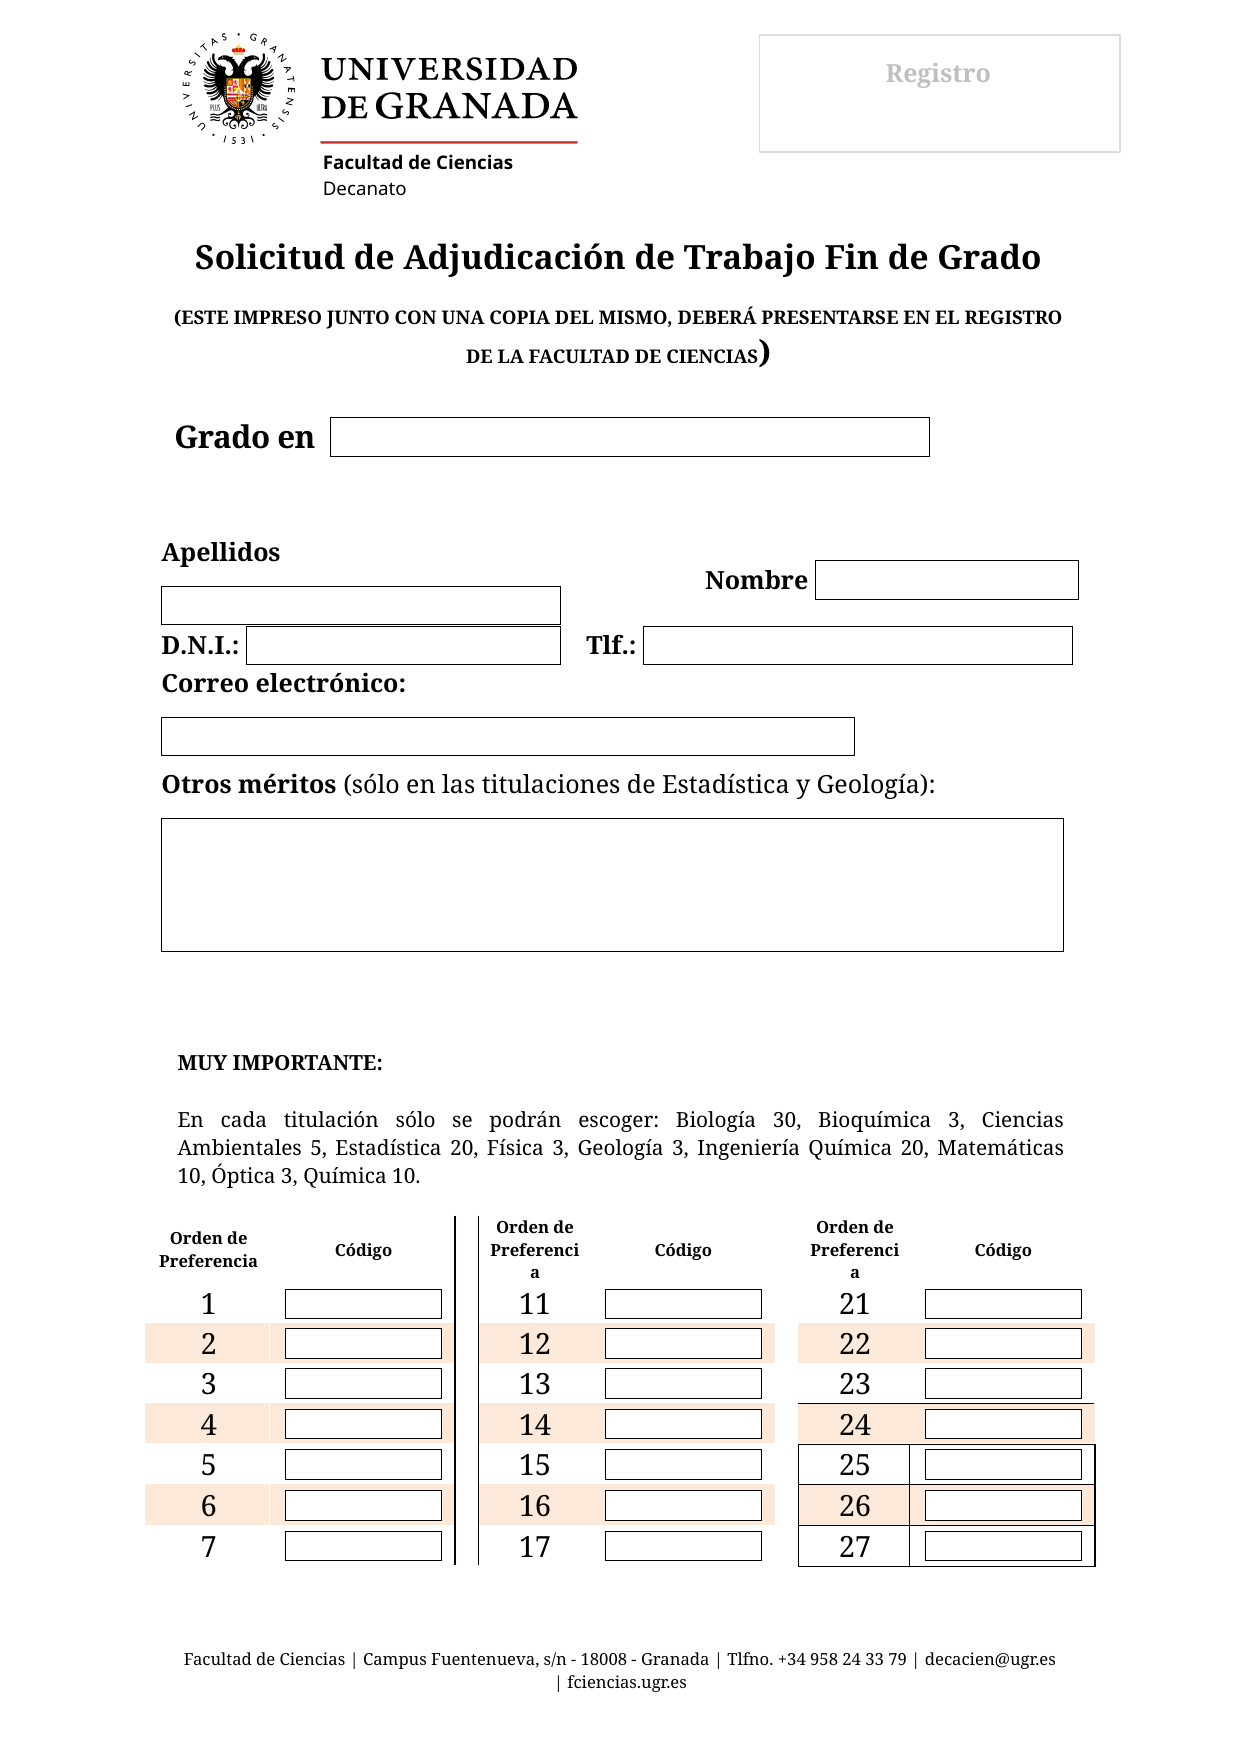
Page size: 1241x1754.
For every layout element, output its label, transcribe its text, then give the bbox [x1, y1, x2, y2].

table_cell [455, 1525, 478, 1566]
table_cell [909, 1284, 1095, 1323]
table_cell 13 [479, 1363, 589, 1403]
table_header Orden de Preferencia [145, 1216, 269, 1284]
table_cell [270, 1444, 454, 1484]
table_cell [909, 1323, 1095, 1363]
table_cell 17 [478, 1525, 589, 1566]
table_cell 5 [145, 1444, 269, 1484]
table_cell [270, 1323, 454, 1363]
table_cell [910, 1445, 1094, 1484]
table_cell 12 [479, 1323, 589, 1363]
table_cell 27 [799, 1526, 909, 1566]
table_header [775, 1216, 798, 1284]
table_cell [775, 1484, 798, 1525]
table_cell 23 [798, 1363, 909, 1403]
table_cell [270, 1403, 454, 1443]
table_header Código [589, 1216, 775, 1284]
table_cell [775, 1284, 798, 1323]
table_cell D.N.I.: [150, 624, 575, 666]
table_cell 2 [145, 1323, 269, 1363]
text En cada titulación sólo se podrán escoger: Biología 30, Bioquímica 3, Ciencias Ambientales 5, Estadística 20, Física 3, Geología 3, Ingeniería Química 20, Matemáticas 10, Óptica 3, Química 10. [177, 1105, 1065, 1190]
table_cell 26 [799, 1485, 909, 1525]
table_cell [909, 1363, 1095, 1403]
table_cell [456, 1403, 478, 1443]
table_cell [589, 1323, 775, 1363]
table_cell 14 [479, 1403, 589, 1443]
table_cell [775, 1363, 798, 1403]
text MUY IMPORTANTE: [177, 1048, 1065, 1076]
table_cell [456, 1284, 478, 1323]
table_header Código [270, 1216, 454, 1284]
table_cell 24 [798, 1404, 909, 1443]
table_cell [775, 1444, 798, 1484]
table_cell [270, 1363, 454, 1403]
table_header Orden de Preferencia [479, 1216, 589, 1284]
table_cell [910, 1485, 1094, 1525]
table_header Nombre [694, 535, 1095, 624]
table_cell 4 [145, 1403, 269, 1443]
table_cell Tlf.: [575, 624, 1095, 666]
table_cell [775, 1323, 798, 1363]
table_cell Otros méritos (sólo en las titulaciones de Estadística y Geología): [150, 755, 1095, 1002]
table_cell 15 [479, 1444, 589, 1484]
table_cell [270, 1284, 454, 1323]
table_cell [775, 1525, 798, 1566]
table_cell [910, 1526, 1094, 1566]
table_cell [775, 1403, 798, 1443]
table_cell [456, 1484, 478, 1525]
table_cell 1 [145, 1284, 269, 1323]
table_cell [589, 1284, 775, 1323]
table_cell 6 [145, 1484, 269, 1525]
text Grado en [173, 415, 930, 458]
table_cell Correo electrónico: [150, 666, 1095, 755]
table_header Apellidos [150, 535, 694, 624]
table_cell [589, 1525, 775, 1566]
table_cell 22 [798, 1323, 909, 1363]
table_cell 21 [798, 1284, 909, 1323]
table_header Orden de Preferencia [798, 1216, 909, 1284]
table_cell 16 [479, 1484, 589, 1525]
picture [182, 33, 578, 144]
text (ESTE IMPRESO JUNTO CON UNA COPIA DEL MISMO, DEBERÁ PRESENTARSE EN EL REGISTRO DE LA FACULTAD DE CIENCIAS) [173, 305, 1063, 373]
table_cell [270, 1484, 454, 1525]
table_cell [909, 1403, 1095, 1443]
text Solicitud de Adjudicación de Trabajo Fin de Grado [173, 234, 1063, 279]
table_cell [589, 1363, 775, 1403]
table_cell [456, 1323, 478, 1363]
table_cell [589, 1444, 775, 1484]
table_cell [270, 1525, 455, 1566]
table_cell 3 [145, 1363, 269, 1403]
table_cell 7 [145, 1525, 269, 1566]
table_cell 11 [479, 1284, 589, 1323]
table_cell [456, 1444, 478, 1484]
table_cell [589, 1484, 775, 1525]
table_cell [456, 1363, 478, 1403]
table_cell 25 [799, 1445, 909, 1484]
table_header [456, 1216, 478, 1284]
table_header Código [909, 1216, 1095, 1284]
table_cell [589, 1403, 775, 1443]
